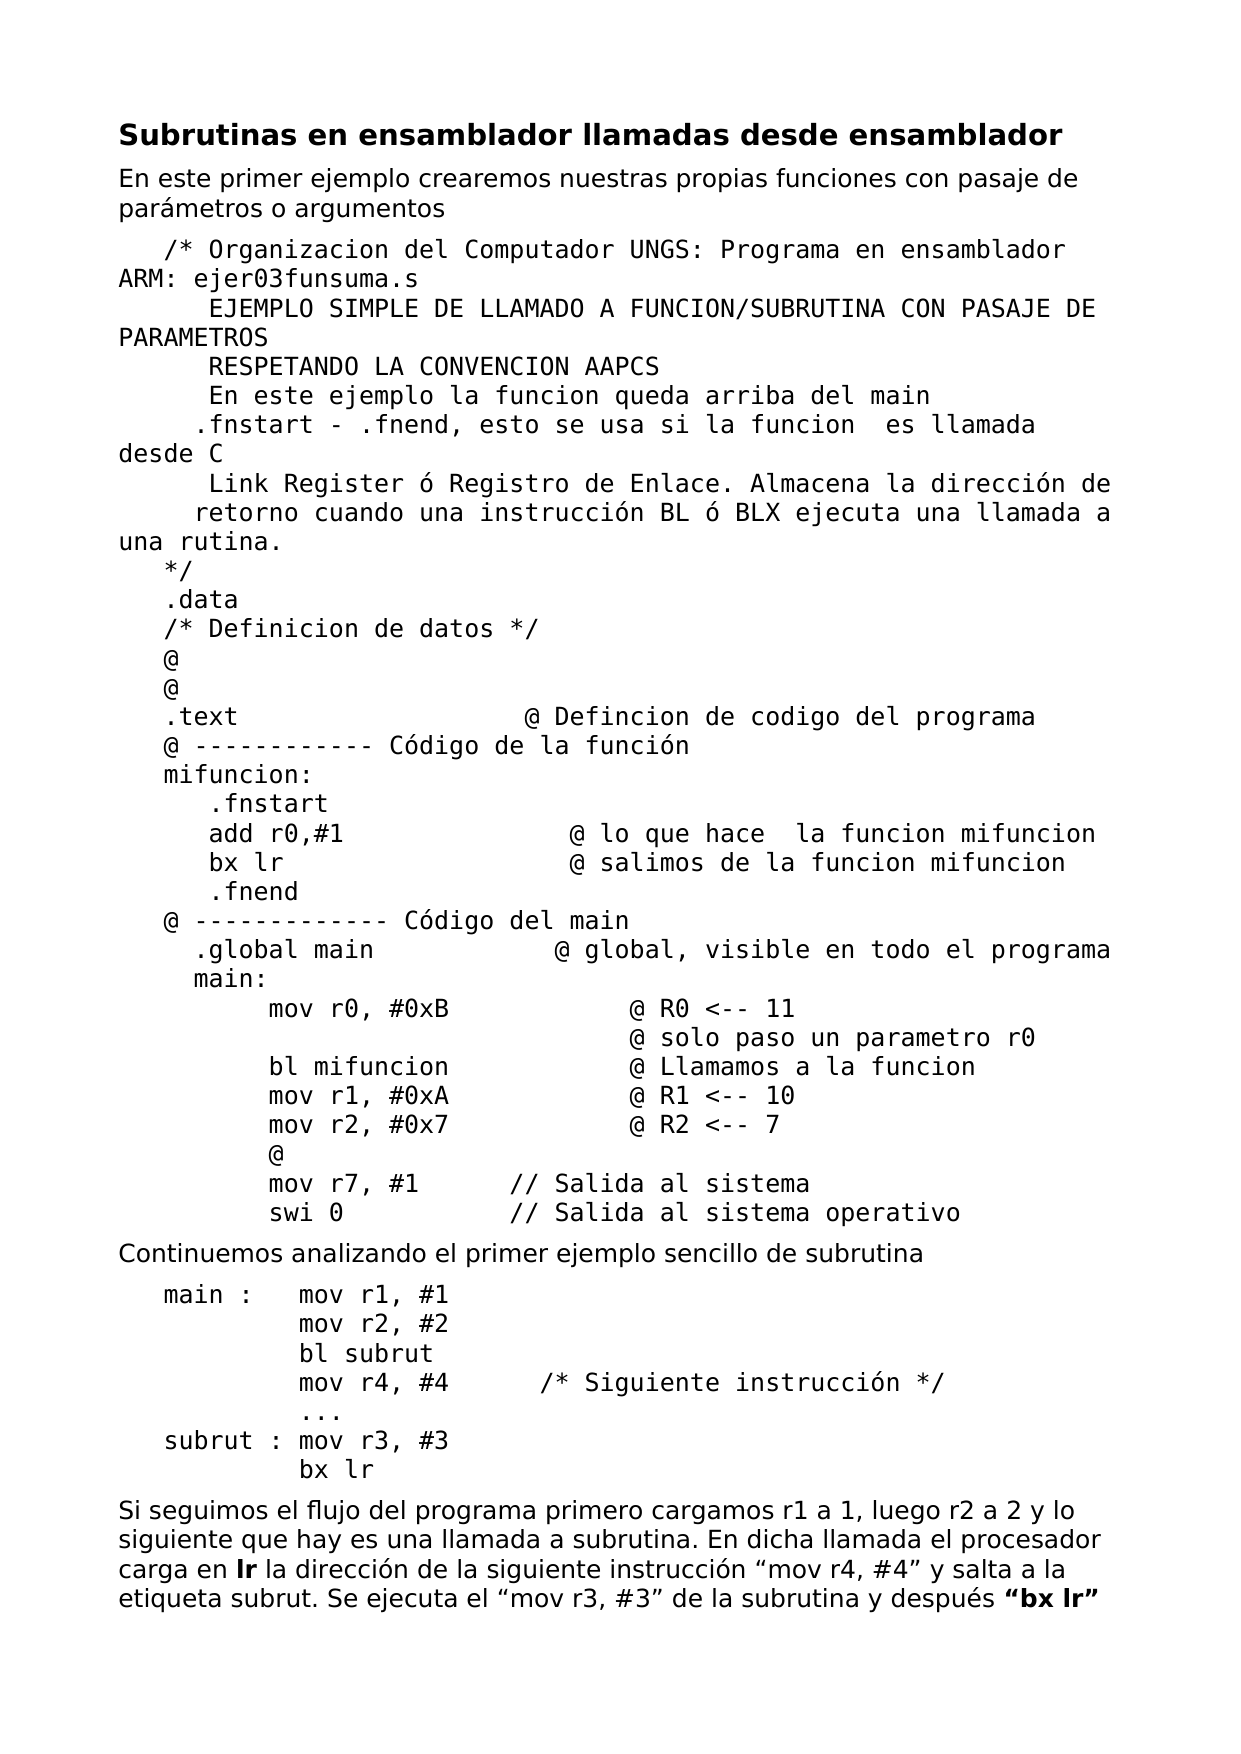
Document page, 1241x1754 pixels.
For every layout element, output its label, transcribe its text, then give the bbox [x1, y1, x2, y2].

text main : mov r1, #1 mov r2, #2 bl subrut mov r4, #4 /* Siguiente instrucción */ ... subrut : mov r3, #3 bx lr [118, 1281, 1122, 1485]
text Continuemos analizando el primer ejemplo sencillo de subrutina [118, 1239, 1122, 1268]
text En este primer ejemplo crearemos nuestras propias funciones con pasaje de parámetros o argumentos [118, 164, 1122, 223]
text Si seguimos el flujo del programa primero cargamos r1 a 1, luego r2 a 2 y lo siguiente que hay es una llamada a subrutina. En dicha llamada el procesador carga en lr la dirección de la siguiente instrucción “mov r4, #4” y salta a la etiqueta subrut. Se ejecuta el “mov r3, #3” de la subrutina y después “bx lr” [118, 1496, 1122, 1613]
text /* Organizacion del Computador UNGS: Programa en ensamblador ARM: ejer03funsuma.s EJEMPLO SIMPLE DE LLAMADO A FUNCION/SUBRUTINA CON PASAJE DE PARAMETROS RESPETANDO LA CONVENCION AAPCS En este ejemplo la funcion queda arriba del main .fnstart - .fnend, esto se usa si la funcion es llamada desde C Link Register ó Registro de Enlace. Almacena la dirección de retorno cuando una instrucción BL ó BLX ejecuta una llamada a una rutina. */ .data /* Definicion de datos */ @ @ .text @ Defincion de codigo del programa @ ------------ Código de la función mifuncion: .fnstart add r0,#1 @ lo que hace la funcion mifuncion bx lr @ salimos de la funcion mifuncion .fnend @ ------------- Código del main .global main @ global, visible en todo el programa main: mov r0, #0xB @ R0 <-- 11 @ solo paso un parametro r0 bl mifuncion @ Llamamos a la funcion mov r1, #0xA @ R1 <-- 10 mov r2, #0x7 @ R2 <-- 7 @ mov r7, #1 // Salida al sistema swi 0 // Salida al sistema operativo [118, 235, 1122, 1227]
subtitle Subrutinas en ensamblador llamadas desde ensamblador [118, 118, 1122, 152]
